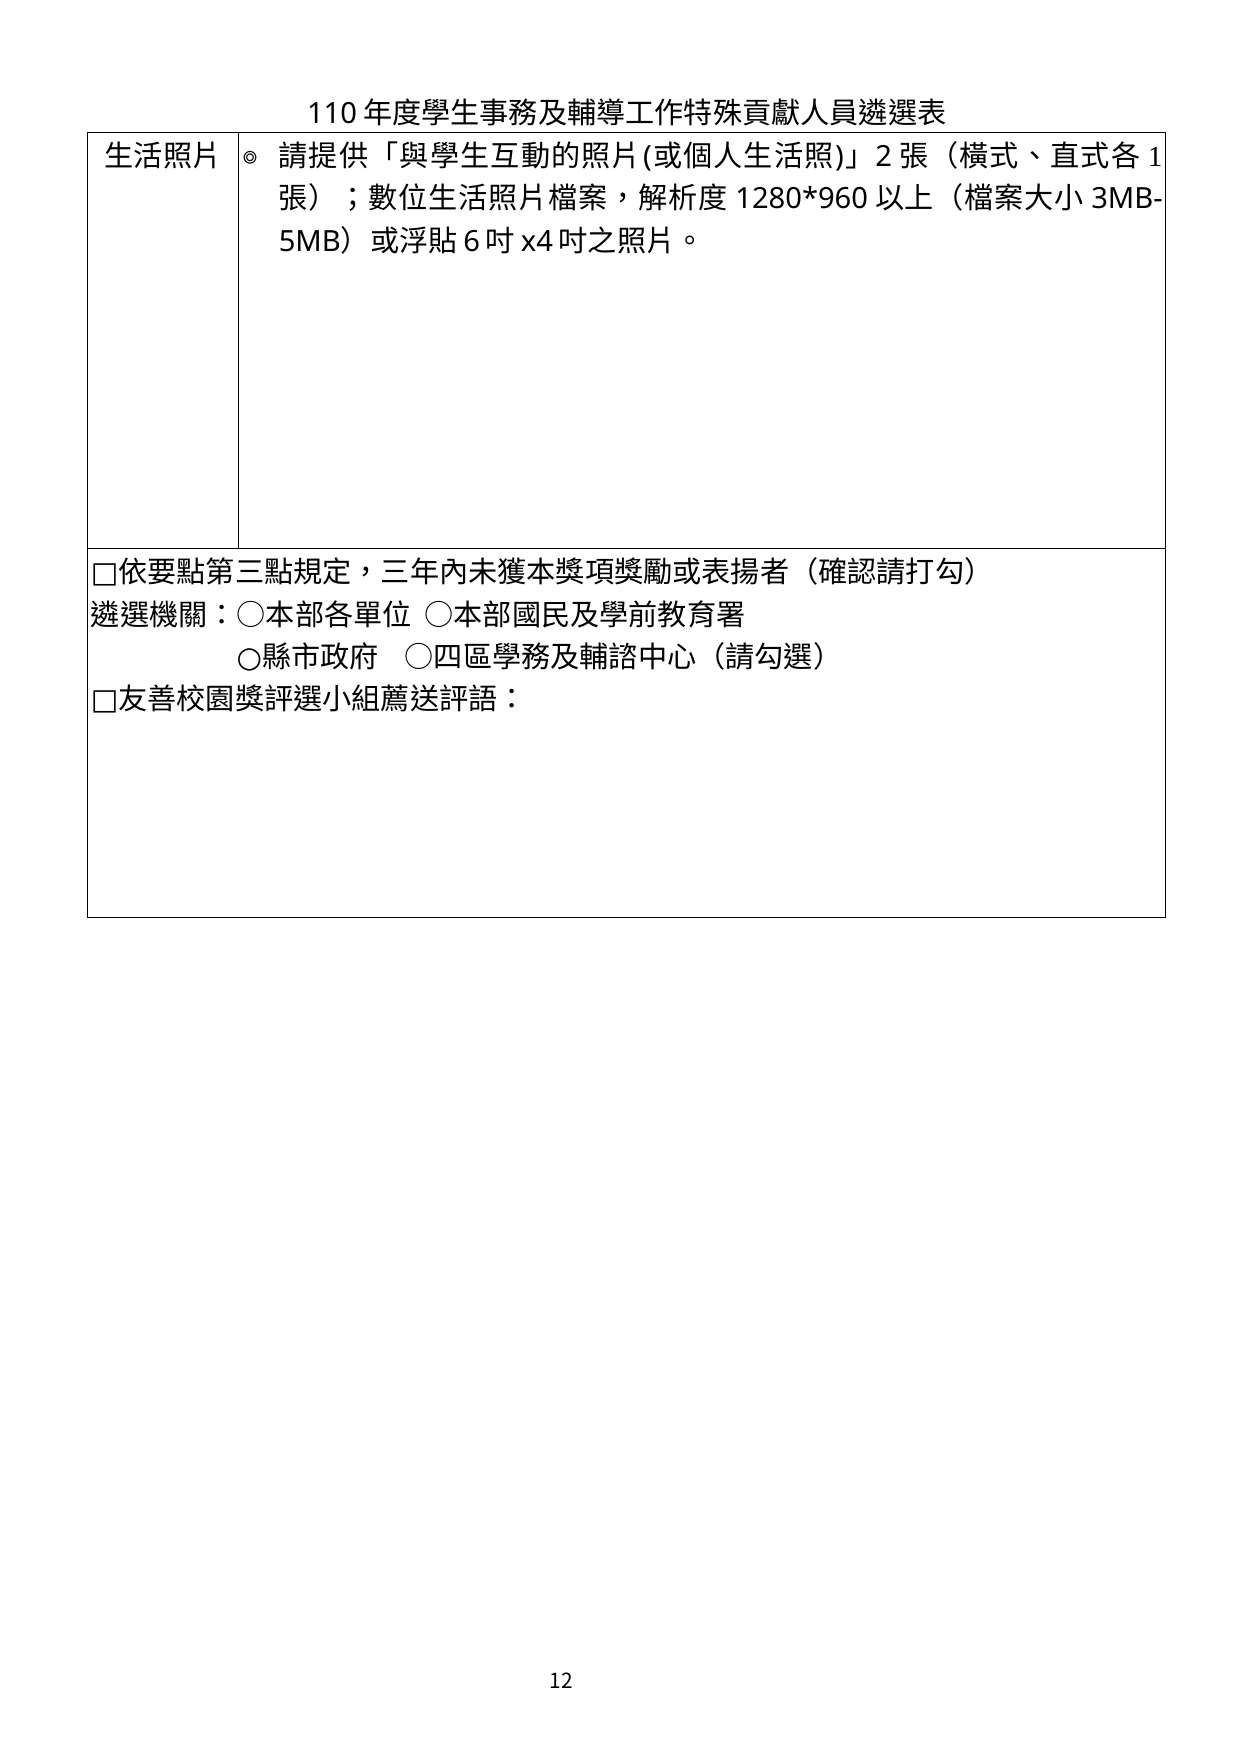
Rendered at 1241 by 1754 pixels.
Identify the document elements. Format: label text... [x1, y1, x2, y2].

table_cell 生活照片 [88, 133, 238, 548]
table_cell 請提供「與學生互動的照片(或個人生活照)」2張（橫式、直式各1張）；數位生活照片檔案，解析度1280*960以上（檔案大小3MB-5MB）或浮貼6吋x4吋之照片。 [239, 133, 1165, 548]
table_header 110年度學生事務及輔導工作特殊貢獻人員遴選表 [88, 89, 1165, 132]
table_cell □依要點第三點規定，三年內未獲本獎項獎勵或表揚者（確認請打勾） 遴選機關：○本部各單位 ○本部國民及學前教育署 ○縣市政府 ○四區學務及輔諮中心（請勾選） □友善校園獎評選小組薦送評語： [88, 549, 1165, 917]
